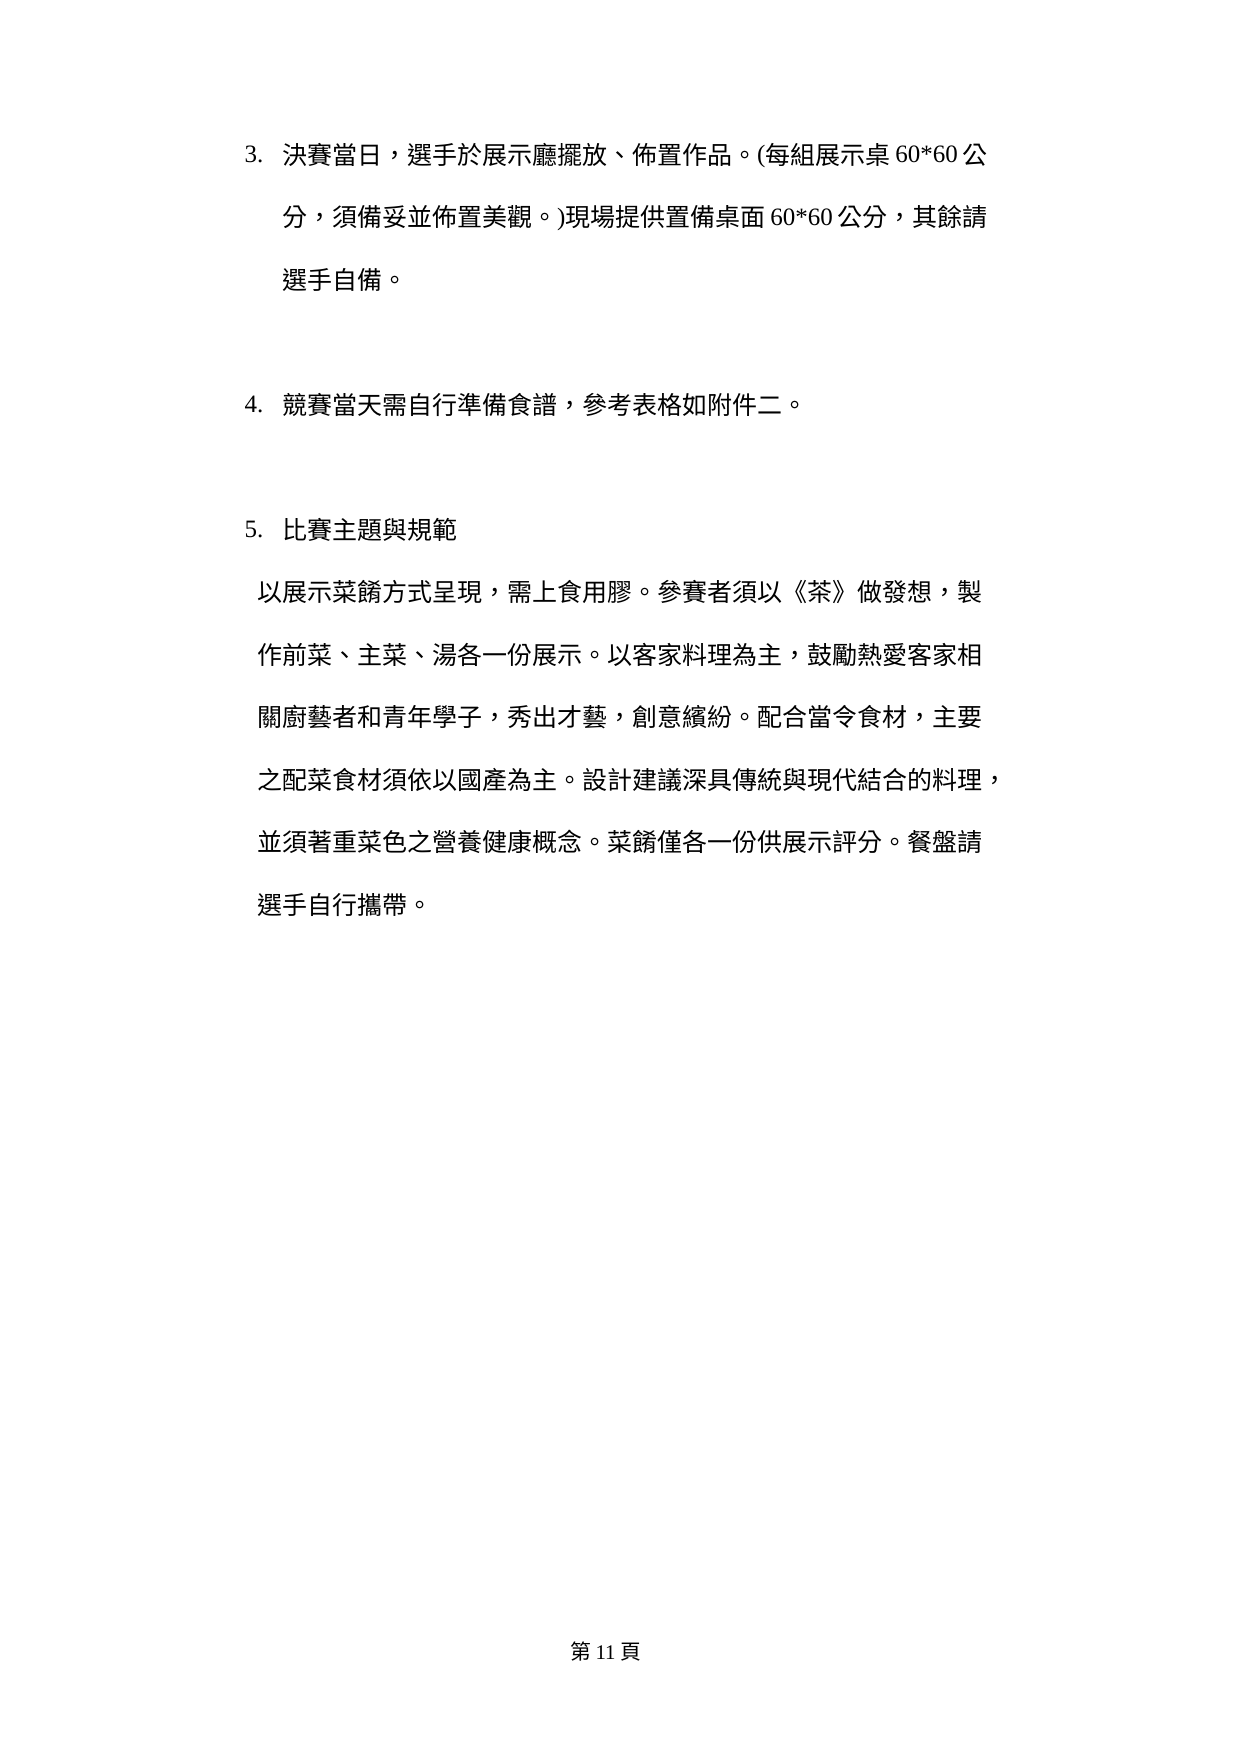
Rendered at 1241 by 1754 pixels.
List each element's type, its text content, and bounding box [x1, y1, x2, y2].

list 決賽當日，選手於展示廳擺放、佈置作品。(每組展示桌60*60公分，須備妥並佈置美觀。)現場提供置備桌面60*60公分，其餘請選手自備。 [244, 112, 1004, 299]
list 比賽主題與規範 [244, 487, 1004, 549]
text 以展示菜餚方式呈現，需上食用膠。參賽者須以《茶》做發想，製作前菜、主菜、湯各一份展示。以客家料理為主，鼓勵熱愛客家相關廚藝者和青年學子，秀出才藝，創意繽紛。配合當令食材，主要之配菜食材須依以國產為主。設計建議深具傳統與現代結合的料理，並須著重菜色之營養健康概念。菜餚僅各一份供展示評分。餐盤請選手自行攜帶。 [257, 549, 1004, 924]
list 競賽當天需自行準備食譜，參考表格如附件二。 [244, 362, 1004, 424]
